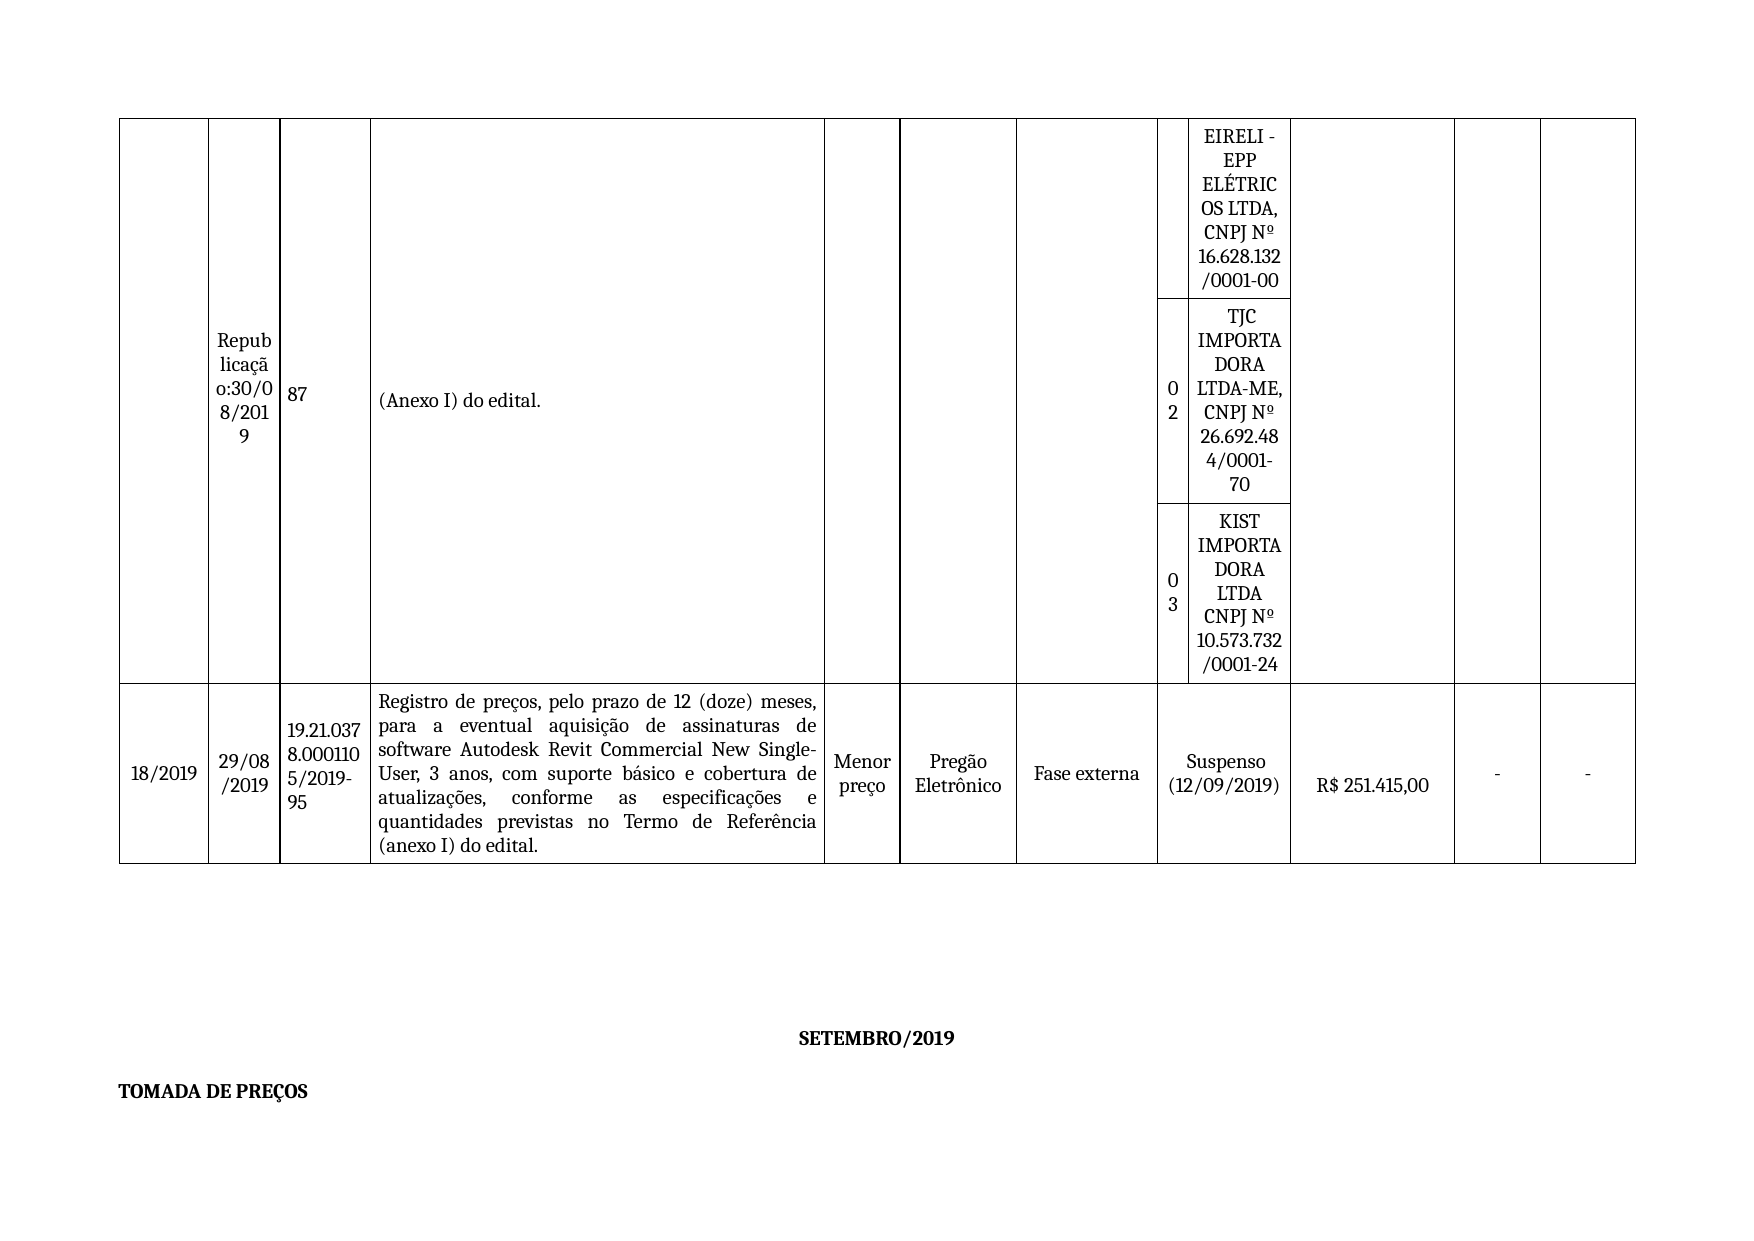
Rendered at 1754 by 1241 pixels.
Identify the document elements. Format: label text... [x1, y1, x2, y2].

table_cell [1158, 119, 1188, 298]
table_cell - [1541, 684, 1635, 863]
table_cell [1455, 119, 1540, 683]
table_cell 02 [1158, 299, 1188, 502]
table_cell [120, 119, 208, 683]
table_cell 03 [1158, 504, 1188, 683]
table_cell [1291, 119, 1454, 683]
table_cell 29/08/2019 [209, 684, 279, 863]
table_cell 19.21.0378.0001105/2019-95 [281, 684, 370, 863]
table_cell [1541, 119, 1635, 683]
table_cell 87 [281, 119, 370, 683]
table_cell [901, 119, 1016, 683]
table_cell (Anexo I) do edital. [371, 119, 824, 683]
table_cell Registro de preços, pelo prazo de 12 (doze) meses, para a eventual aquisição de assinaturas de software Autodesk Revit Commercial New Single-User, 3 anos, com suporte básico e cobertura de atualizações, conforme as especificações e quantidades previstas no Termo de Referência (anexo I) do edital. [371, 684, 824, 863]
table_cell Fase externa [1017, 684, 1157, 863]
table_cell Republicação:30/08/2019 [209, 119, 279, 683]
table_cell - [1455, 684, 1540, 863]
table_cell 18/2019 [120, 684, 208, 863]
table_cell Suspenso (12/09/2019) [1158, 684, 1290, 863]
table_cell [825, 119, 899, 683]
text TOMADA DE PREÇOS [118, 1079, 1636, 1103]
table_cell R$ 251.415,00 [1291, 684, 1454, 863]
table_cell TJC IMPORTADORA LTDA-ME, CNPJ Nº 26.692.484/0001-70 [1189, 299, 1290, 502]
text SETEMBRO/2019 [118, 1027, 1636, 1051]
table_cell [1017, 119, 1157, 683]
table_cell Pregão Eletrônico [901, 684, 1016, 863]
table_cell KIST IMPORTADORA LTDA CNPJ Nº 10.573.732/0001-24 [1189, 504, 1290, 683]
table_cell Menor preço [825, 684, 899, 863]
table_cell EIRELI - EPP ELÉTRICOS LTDA, CNPJ Nº 16.628.132/0001-00 [1189, 119, 1290, 298]
